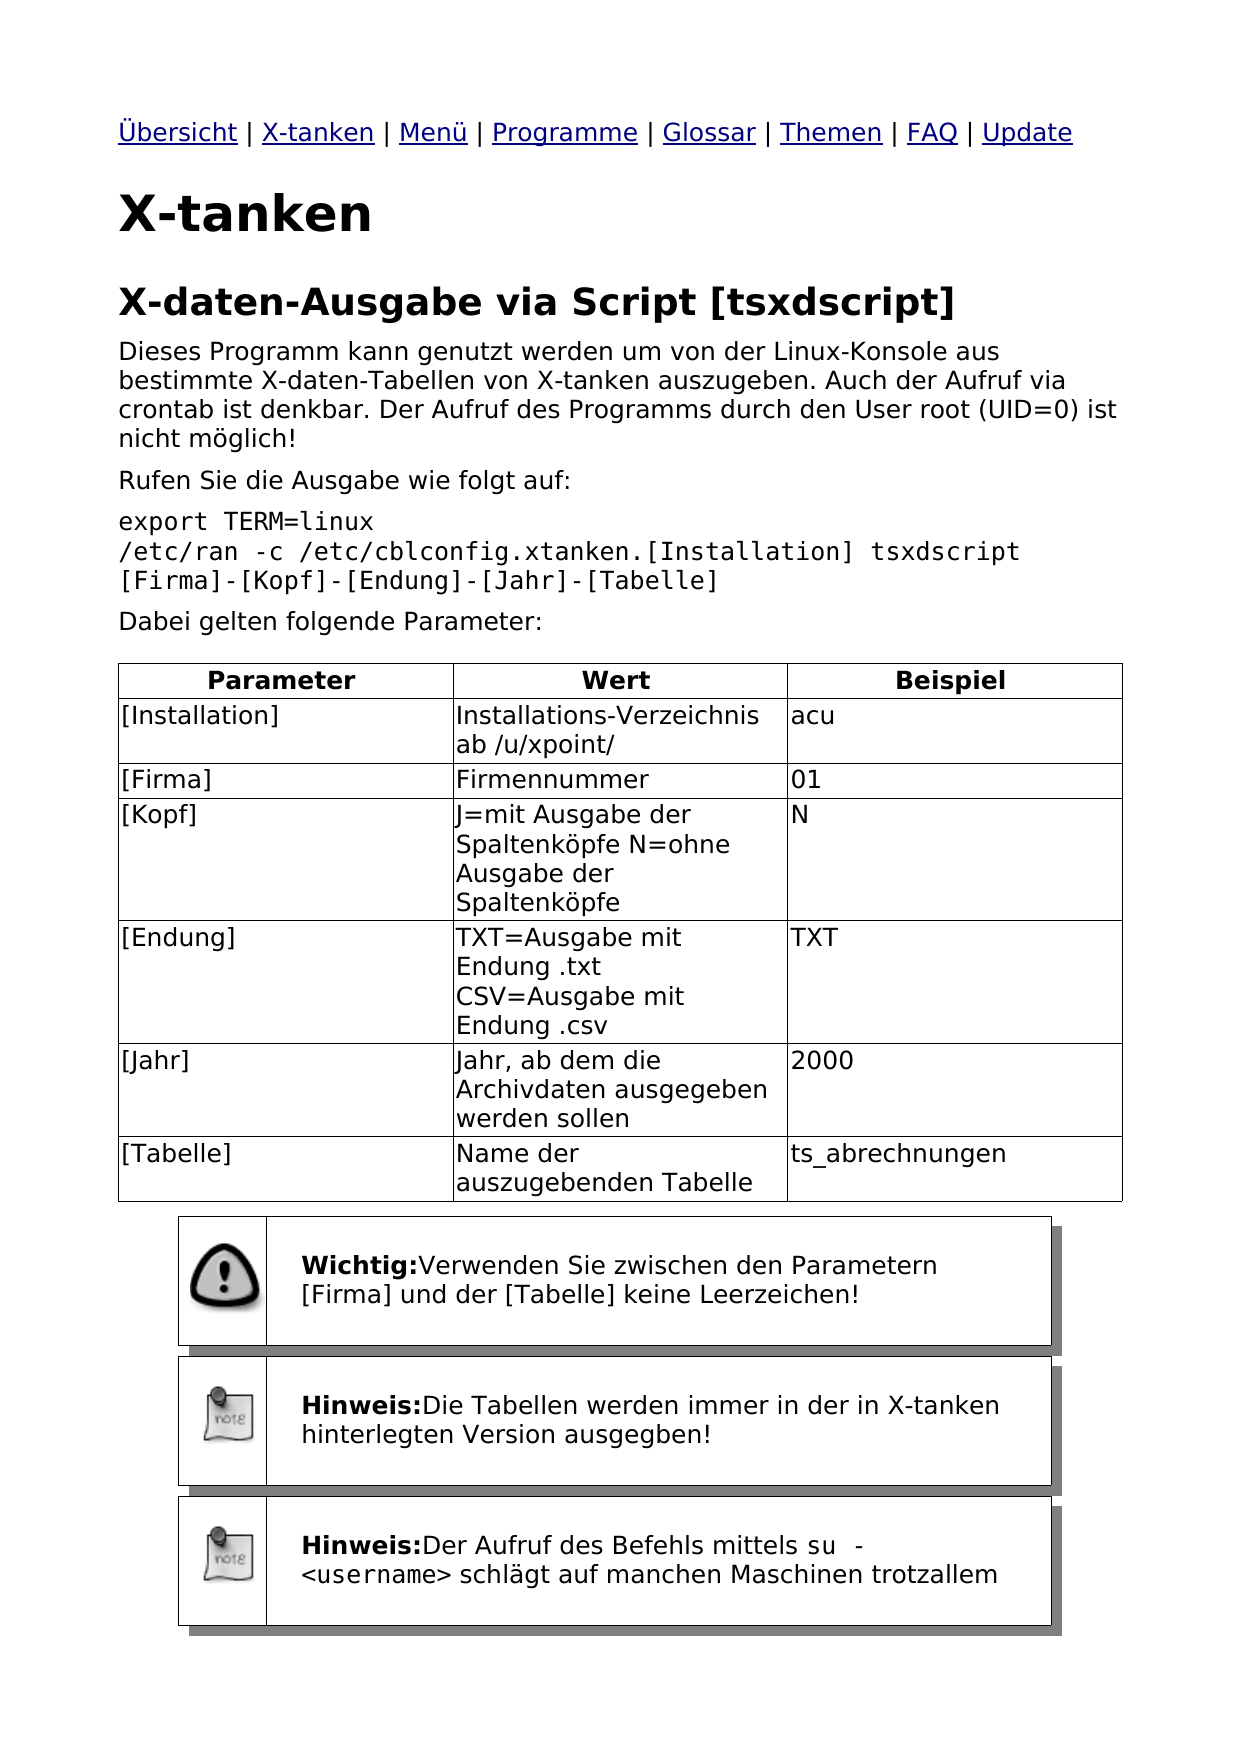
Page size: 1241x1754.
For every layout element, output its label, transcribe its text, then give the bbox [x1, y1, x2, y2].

table_cell ts_abrechnungen [788, 1137, 1122, 1201]
table_header [179, 1357, 266, 1485]
picture [190, 1239, 266, 1315]
table_cell [Endung] [119, 921, 453, 1043]
picture [190, 1379, 266, 1455]
table_cell [Installation] [119, 699, 453, 763]
text Dabei gelten folgende Parameter: [118, 607, 1122, 636]
table_cell J=mit Ausgabe der Spaltenköpfe N=ohne Ausgabe der Spaltenköpfe [454, 799, 787, 920]
table_cell Firmennummer [454, 764, 787, 798]
picture [190, 1519, 266, 1595]
table_cell 2000 [788, 1044, 1122, 1136]
table_header Wichtig:Verwenden Sie zwischen den Parametern [Firma] und der [Tabelle] keine Leerzeichen! [267, 1217, 1051, 1345]
table_header Parameter [119, 664, 453, 698]
table_cell 01 [788, 764, 1122, 798]
table_cell acu [788, 699, 1122, 763]
table_cell Jahr, ab dem die Archivdaten ausgegeben werden sollen [454, 1044, 787, 1136]
table_cell N [788, 799, 1122, 920]
table_cell TXT=Ausgabe mit Endung .txt CSV=Ausgabe mit Endung .csv [454, 921, 787, 1043]
text Rufen Sie die Ausgabe wie folgt auf: [118, 466, 1122, 495]
table_header Wert [454, 664, 787, 698]
table_header Beispiel [788, 664, 1122, 698]
text Übersicht | X-tanken | Menü | Programme | Glossar | Themen | FAQ | Update [118, 118, 1122, 147]
table_cell [Kopf] [119, 799, 453, 920]
subtitle X-tanken [118, 185, 1122, 243]
table_cell [Firma] [119, 764, 453, 798]
table_header [179, 1217, 266, 1345]
text export TERM=linux /etc/ran -c /etc/cblconfig.xtanken.[Installation] tsxdscript [Firma]-[Kopf]-[Endung]-[Jahr]-[Tabelle] [118, 507, 1122, 595]
table_cell TXT [788, 921, 1122, 1043]
table_cell Installations-Verzeichnis ab /u/xpoint/ [454, 699, 787, 763]
table_cell Name der auszugebenden Tabelle [454, 1137, 787, 1201]
text Dieses Programm kann genutzt werden um von der Linux-Konsole aus bestimmte X-daten-Tabellen von X-tanken auszugeben. Auch der Aufruf via crontab ist denkbar. Der Aufruf des Programms durch den User root (UID=0) ist nicht möglich! [118, 337, 1122, 453]
subtitle X-daten-Ausgabe via Script [tsxdscript] [118, 281, 1122, 324]
table_cell [Jahr] [119, 1044, 453, 1136]
table_header [179, 1497, 266, 1625]
table_cell [Tabelle] [119, 1137, 453, 1201]
table_header Hinweis:Die Tabellen werden immer in der in X-tanken hinterlegten Version ausgegben! [267, 1357, 1051, 1485]
table_header Hinweis:Der Aufruf des Befehls mittels su - <username> schlägt auf manchen Maschinen trotzallem [267, 1497, 1051, 1625]
